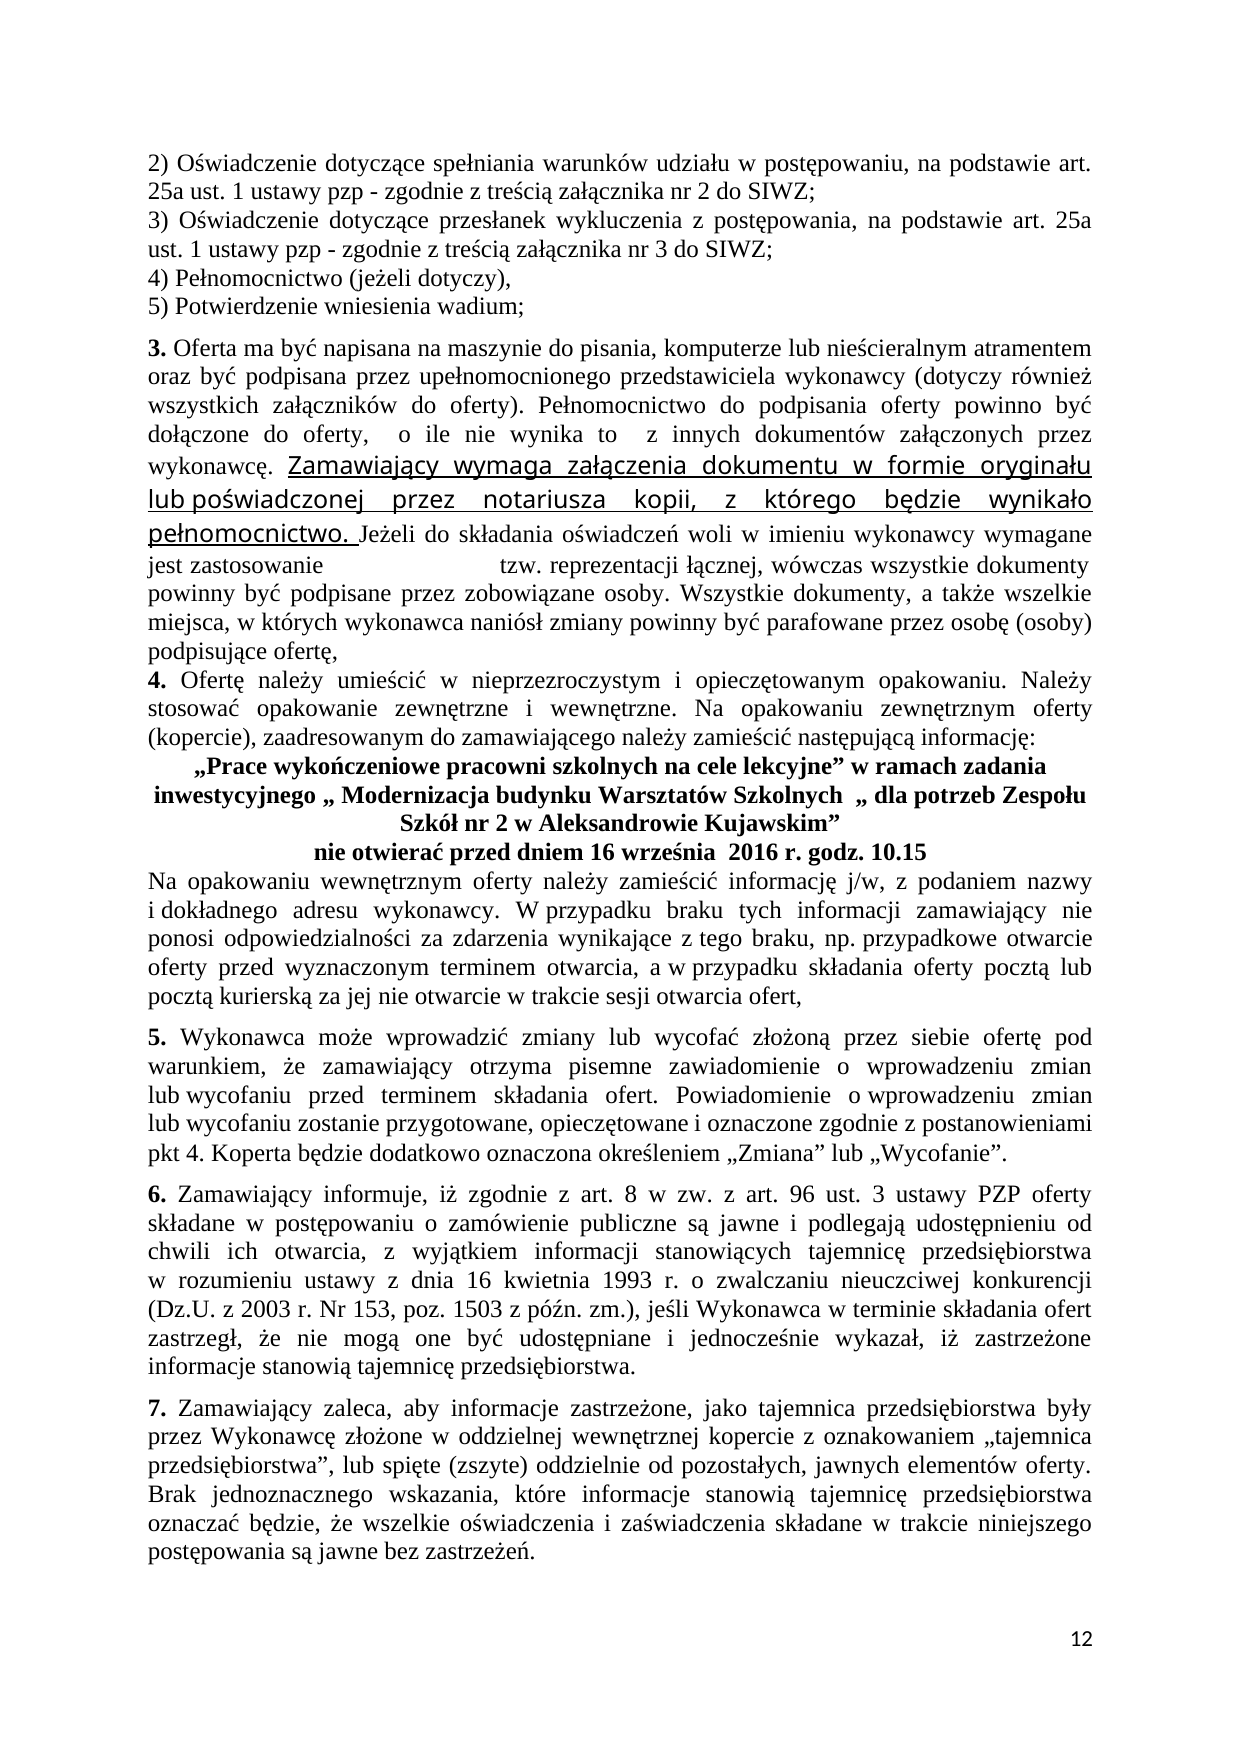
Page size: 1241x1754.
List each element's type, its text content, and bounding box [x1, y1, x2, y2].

text 5. Wykonawca może wprowadzić zmiany lub wycofać złożoną przez siebie ofertę pod warunkiem, że zamawiający otrzyma pisemne zawiadomienie o wprowadzeniu zmian lub wycofaniu przed terminem składania ofert. Powiadomienie o wprowadzeniu zmian lub wycofaniu zostanie przygotowane, opieczętowane i oznaczone zgodnie z postanowieniami pkt 4. Koperta będzie dodatkowo oznaczona określeniem „Zmiana” lub „Wycofanie”. [148, 1022, 1093, 1166]
text „Prace wykończeniowe pracowni szkolnych na cele lekcyjne” w ramach zadania inwestycyjnego „ Modernizacja budynku Warsztatów Szkolnych „ dla potrzeb Zespołu Szkół nr 2 w Aleksandrowie Kujawskim” [148, 751, 1093, 837]
text 3. Oferta ma być napisana na maszynie do pisania, komputerze lub nieścieralnym atramentem oraz być podpisana przez upełnomocnionego przedstawiciela wykonawcy (dotyczy również wszystkich załączników do oferty). Pełnomocnictwo do podpisania oferty powinno być dołączone do oferty, o ile nie wynika to z innych dokumentów załączonych przez wykonawcę. Zamawiający wymaga załączenia dokumentu w formie oryginału lub poświadczonej przez notariusza kopii, z którego będzie wynikało [148, 333, 1093, 511]
text 2) Oświadczenie dotyczące spełniania warunków udziału w postępowaniu, na podstawie art. 25a ust. 1 ustawy pzp - zgodnie z treścią załącznika nr 2 do SIWZ; [148, 148, 1093, 205]
text 4. Ofertę należy umieścić w nieprzezroczystym i opieczętowanym opakowaniu. Należy stosować opakowanie zewnętrzne i wewnętrzne. Na opakowaniu zewnętrznym oferty (kopercie), zaadresowanym do zamawiającego należy zamieścić następującą informację: [148, 665, 1093, 751]
text 4) Pełnomocnictwo (jeżeli dotyczy), [148, 263, 1093, 291]
text 5) Potwierdzenie wniesienia wadium; [148, 291, 1093, 320]
text 7. Zamawiający zaleca, aby informacje zastrzeżone, jako tajemnica przedsiębiorstwa były przez Wykonawcę złożone w oddzielnej wewnętrznej kopercie z oznakowaniem „tajemnica przedsiębiorstwa”, lub spięte (zszyte) oddzielnie od pozostałych, jawnych elementów oferty. Brak jednoznacznego wskazania, które informacje stanowią tajemnicę przedsiębiorstwa oznaczać będzie, że wszelkie oświadczenia i zaświadczenia składane w trakcie niniejszego postępowania są jawne bez zastrzeżeń. [148, 1393, 1093, 1565]
text 6. Zamawiający informuje, iż zgodnie z art. 8 w zw. z art. 96 ust. 3 ustawy PZP oferty składane w postępowaniu o zamówienie publiczne są jawne i podlegają udostępnieniu od chwili ich otwarcia, z wyjątkiem informacji stanowiących tajemnicę przedsiębiorstwa w rozumieniu ustawy z dnia 16 kwietnia 1993 r. o zwalczaniu nieuczciwej konkurencji (Dz.U. z 2003 r. Nr 153, poz. 1503 z późn. zm.), jeśli Wykonawca w terminie składania ofert zastrzegł, że nie mogą one być udostępniane i jednocześnie wykazał, iż zastrzeżone informacje stanowią tajemnicę przedsiębiorstwa. [148, 1179, 1093, 1380]
text 3) Oświadczenie dotyczące przesłanek wykluczenia z postępowania, na podstawie art. 25a ust. 1 ustawy pzp - zgodnie z treścią załącznika nr 3 do SIWZ; [148, 205, 1093, 263]
text pełnomocnictwo. Jeżeli do składania oświadczeń woli w imieniu wykonawcy wymagane jest zastosowanie tzw. reprezentacji łącznej, wówczas wszystkie dokumenty powinny być podpisane przez zobowiązane osoby. Wszystkie dokumenty, a także wszelkie miejsca, w których wykonawca naniósł zmiany powinny być parafowane przez osobę (osoby) podpisujące ofertę, [148, 512, 1093, 665]
text nie otwierać przed dniem 16 września 2016 r. godz. 10.15 [148, 837, 1093, 866]
text Na opakowaniu wewnętrznym oferty należy zamieścić informację j/w, z podaniem nazwy i dokładnego adresu wykonawcy. W przypadku braku tych informacji zamawiający nie ponosi odpowiedzialności za zdarzenia wynikające z tego braku, np. przypadkowe otwarcie oferty przed wyznaczonym terminem otwarcia, a w przypadku składania oferty pocztą lub pocztą kurierską za jej nie otwarcie w trakcie sesji otwarcia ofert, [148, 866, 1093, 1010]
